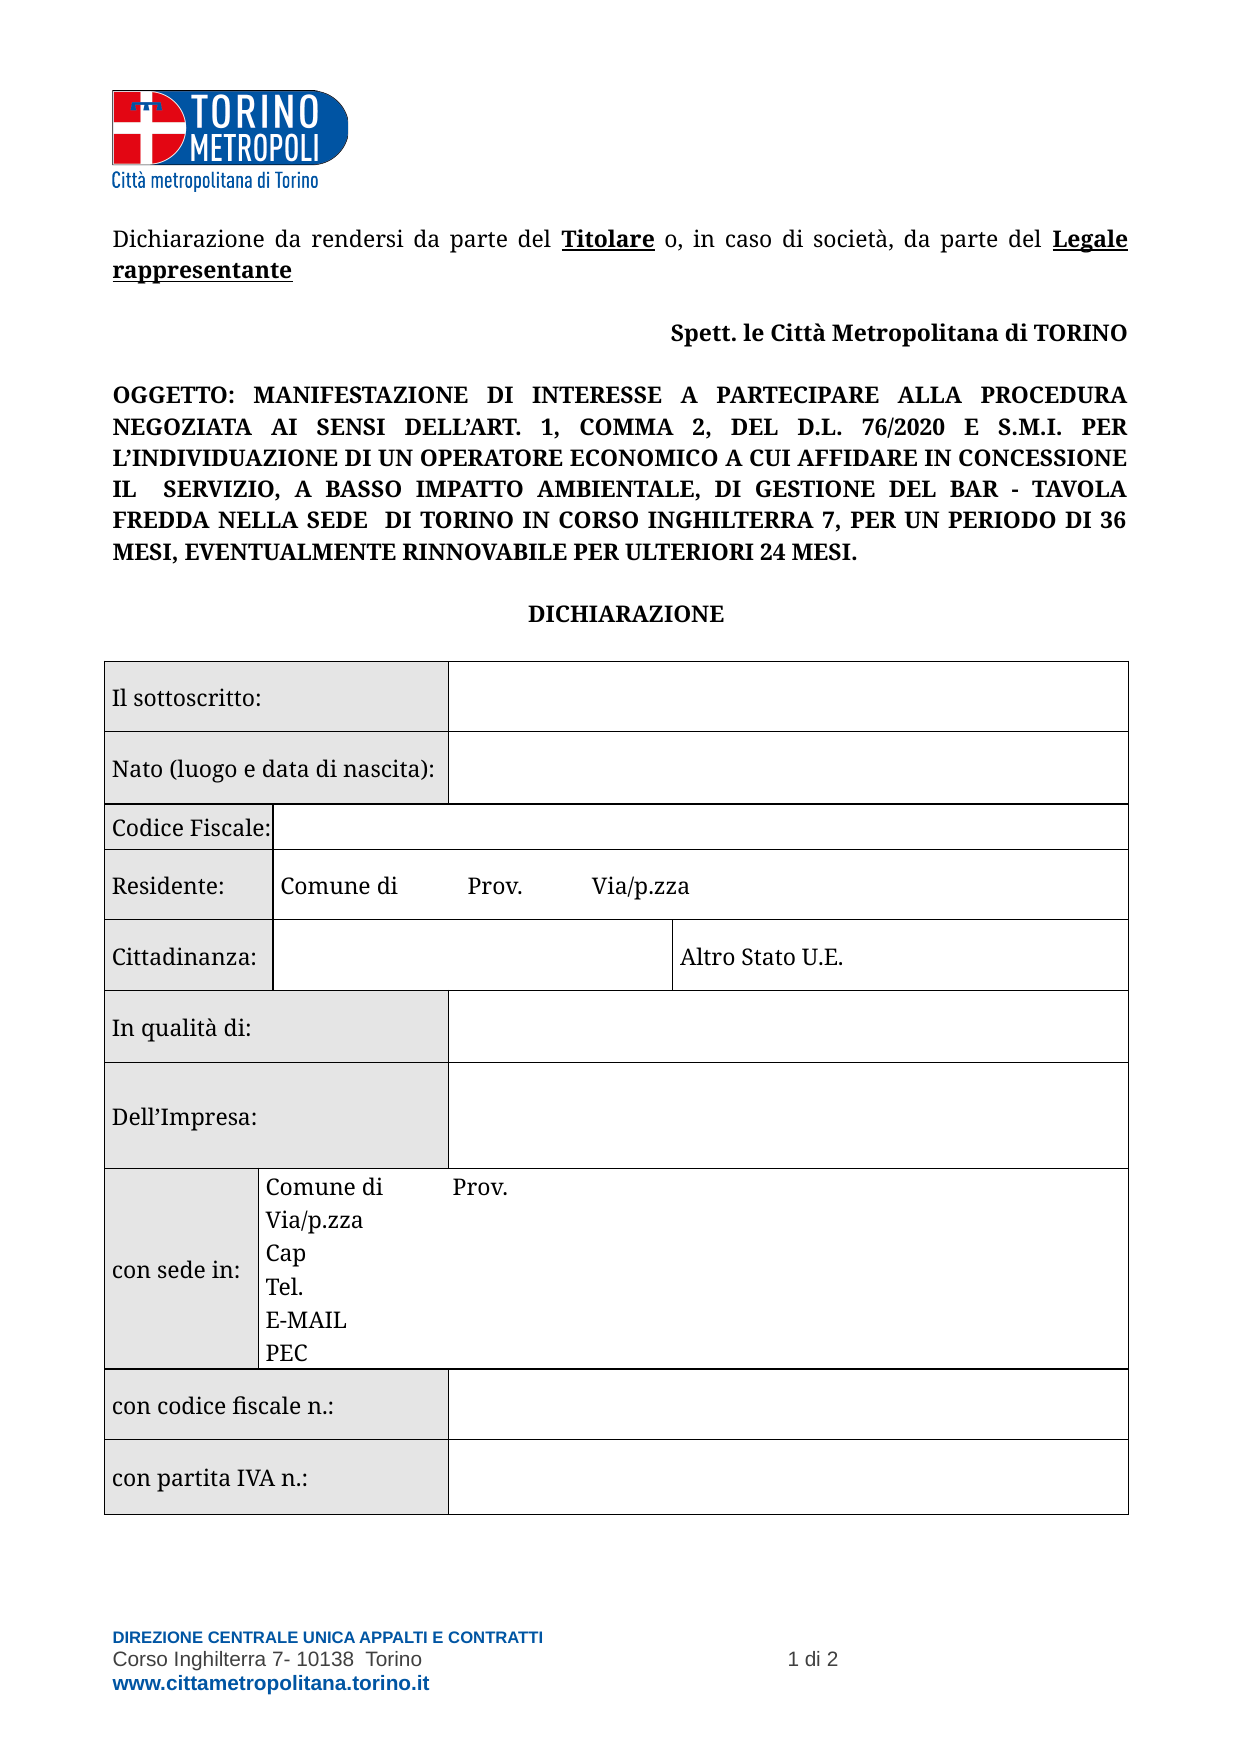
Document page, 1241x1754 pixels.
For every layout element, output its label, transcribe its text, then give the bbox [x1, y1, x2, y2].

text OGGETTO: MANIFESTAZIONE DI INTERESSE A PARTECIPARE ALLA PROCEDURA NEGOZIATA AI SENSI DELL’ART. 1, COMMA 2, DEL D.L. 76/2020 E S.M.I. PER L’INDIVIDUAZIONE DI UN OPERATORE ECONOMICO A CUI AFFIDARE IN CONCESSIONE IL SERVIZIO, A BASSO IMPATTO AMBIENTALE, DI GESTIONE DEL BAR - TAVOLA FREDDA NELLA SEDE DI TORINO IN CORSO INGHILTERRA 7, PER UN PERIODO DI 36 MESI, EVENTUALMENTE RINNOVABILE PER ULTERIORI 24 MESI. [112, 379, 1128, 567]
table_header [449, 662, 1128, 731]
table_cell Codice Fiscale: [105, 805, 272, 849]
table_cell [449, 1370, 1128, 1439]
table_cell Comune di Prov. Via/p.zza [274, 850, 1128, 919]
table_cell [274, 805, 1128, 849]
table_cell con sede in: [105, 1169, 258, 1368]
table_cell con partita IVA n.: [105, 1440, 448, 1514]
table_cell In qualità di: [105, 991, 448, 1062]
table_cell [449, 991, 1128, 1062]
table_cell Comune di Prov. Via/p.zza Cap Tel. E-MAIL PEC [259, 1169, 1128, 1368]
table_cell Residente: [105, 850, 272, 919]
table_cell con codice fiscale n.: [105, 1370, 448, 1439]
table_cell Cittadinanza: [105, 920, 272, 990]
picture [112, 90, 349, 192]
table_header Il sottoscritto: [105, 662, 448, 731]
table_cell [449, 1440, 1128, 1514]
table_cell [449, 1063, 1128, 1168]
table_cell [449, 732, 1128, 803]
subtitle DICHIARAZIONE [112, 598, 1128, 629]
table_cell Altro Stato U.E. [673, 920, 1128, 990]
text Dichiarazione da rendersi da parte del Titolare o, in caso di società, da parte del Legale rappresentante [112, 223, 1128, 286]
table_cell Dell’Impresa: [105, 1063, 448, 1168]
table_cell [274, 920, 672, 990]
text Spett. le Città Metropolitana di TORINO [112, 317, 1128, 348]
table_cell Nato (luogo e data di nascita): [105, 732, 448, 803]
